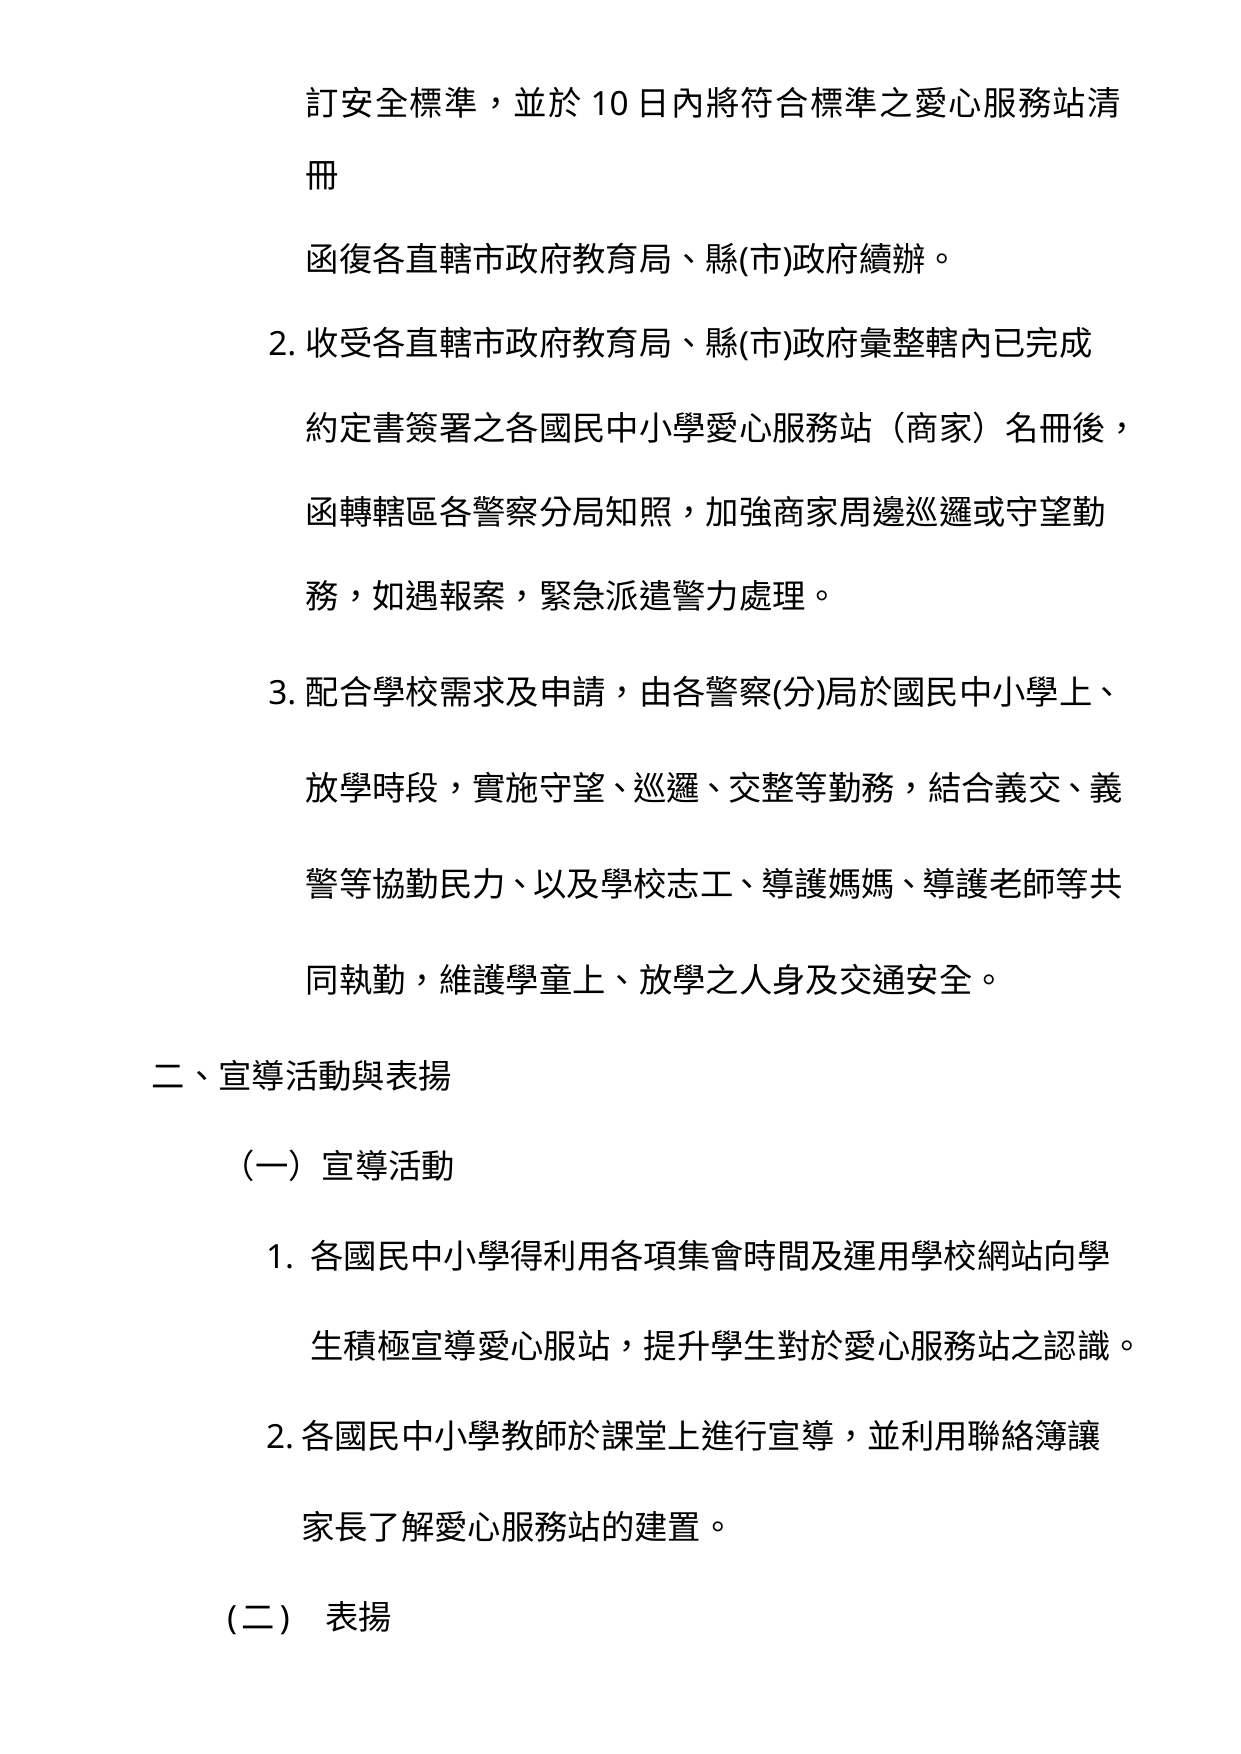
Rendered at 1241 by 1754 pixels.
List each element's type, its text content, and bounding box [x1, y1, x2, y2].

list 警等協勤民力、以及學校志工、導護媽媽、導護老師等共 [268, 845, 1122, 917]
list 表揚 [222, 1578, 1122, 1650]
list 放學時段，實施守望、巡邏、交整等勤務，結合義交、義 [268, 749, 1122, 821]
list 函復各直轄市政府教育局、縣(市)政府續辦。 [268, 220, 1122, 292]
list 生積極宣導愛心服站，提升學生對於愛心服務站之認識。 [266, 1307, 1122, 1379]
list 家長了解愛心服務站的建置。 [266, 1487, 1122, 1560]
list 訂安全標準，並於10日內將符合標準之愛心服務站清冊 [268, 64, 1122, 208]
text 二、宣導活動與表揚 [152, 1037, 1122, 1109]
list 約定書簽署之各國民中小學愛心服務站（商家）名冊後， [268, 388, 1122, 461]
list 各國民中小學教師於課堂上進行宣導，並利用聯絡簿讓 [266, 1397, 1122, 1470]
list 配合學校需求及申請，由各警察(分)局於國民中小學上、 [268, 653, 1122, 725]
list 同執勤，維護學童上、放學之人身及交通安全。 [268, 941, 1122, 1013]
list 收受各直轄市政府教育局、縣(市)政府彙整轄內已完成 [268, 304, 1122, 377]
list 各國民中小學得利用各項集會時間及運用學校網站向學 [266, 1217, 1122, 1289]
text （一）宣導活動 [118, 1127, 1122, 1199]
list 務，如遇報案，緊急派遣警力處理。 [268, 557, 1122, 629]
list 函轉轄區各警察分局知照，加強商家周邊巡邏或守望勤 [268, 473, 1122, 545]
